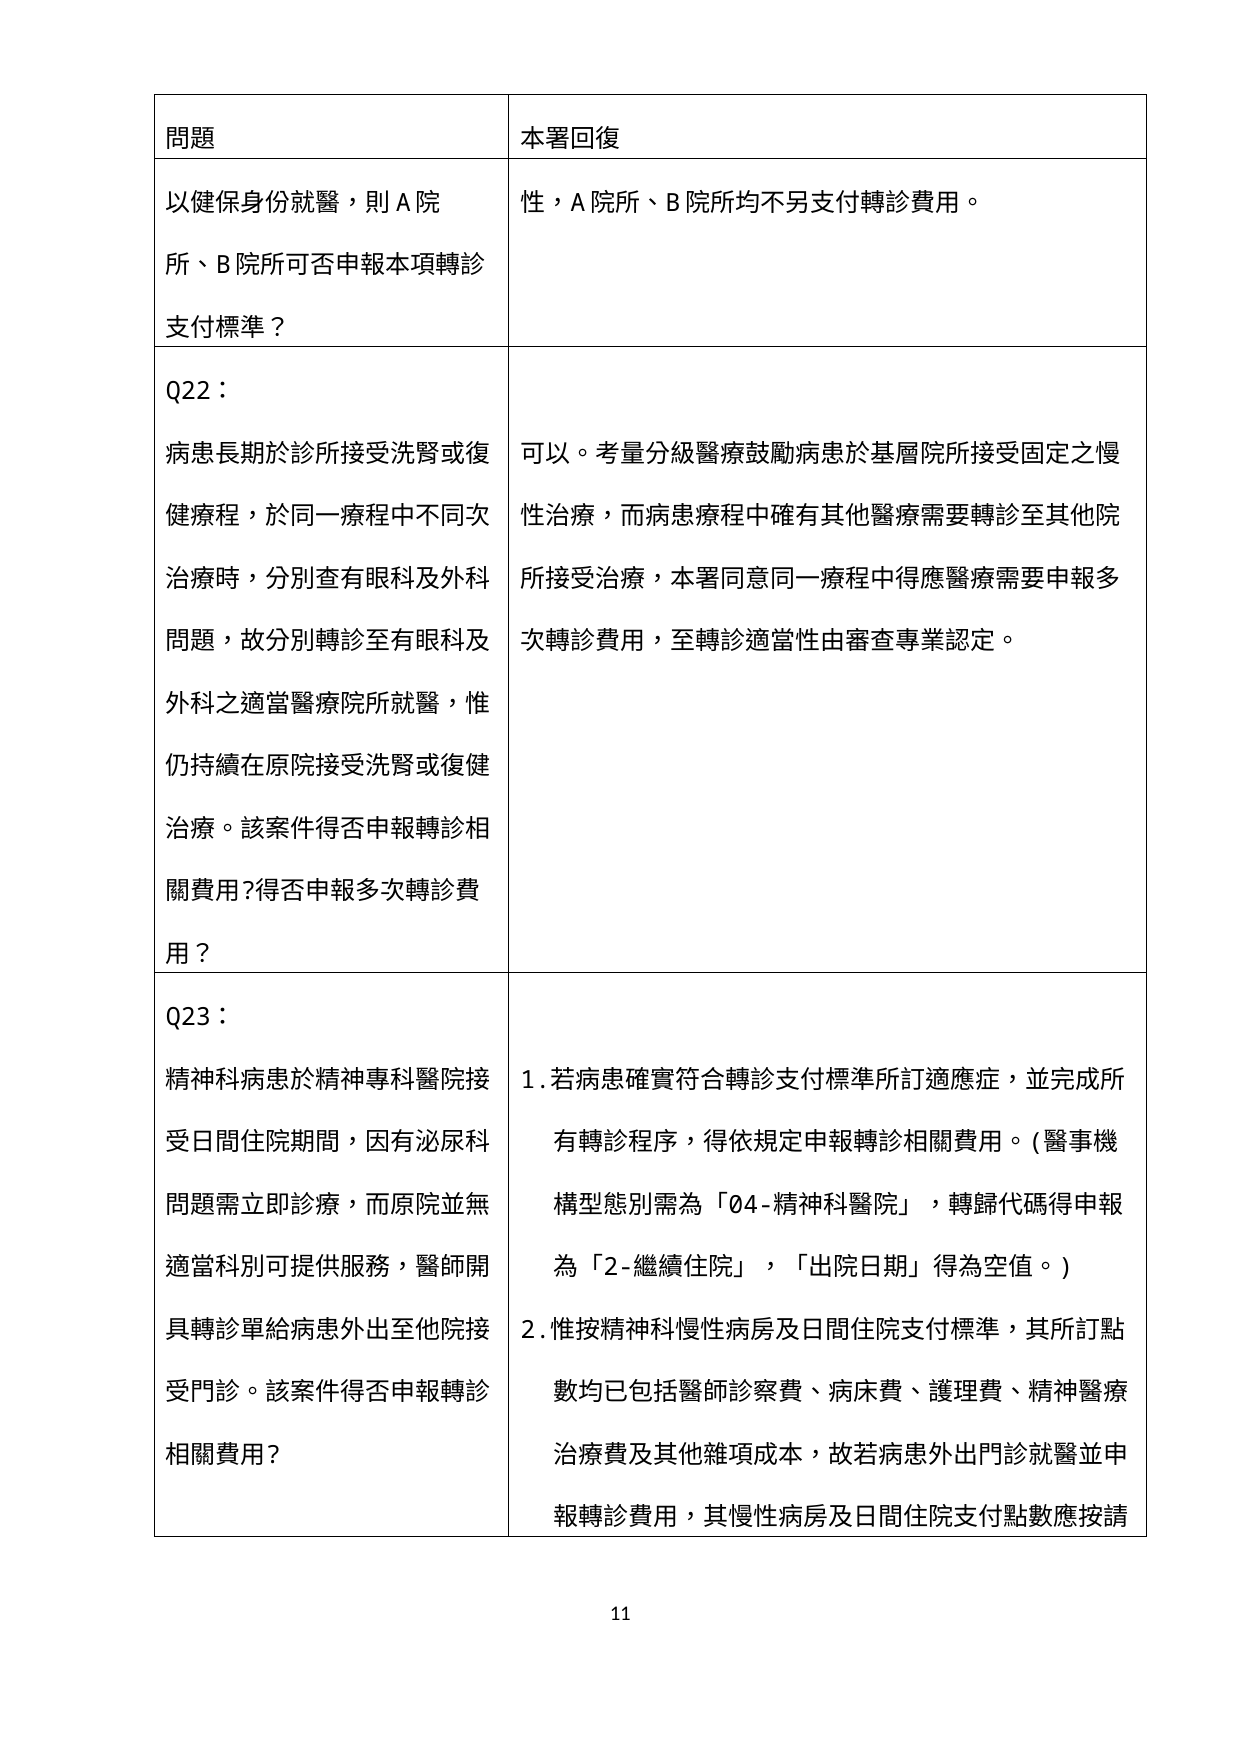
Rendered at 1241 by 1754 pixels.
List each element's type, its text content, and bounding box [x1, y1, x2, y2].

table_cell 性，A院所、B院所均不另支付轉診費用。 [509, 159, 1146, 346]
table_cell 可以。考量分級醫療鼓勵病患於基層院所接受固定之慢性治療，而病患療程中確有其他醫療需要轉診至其他院所接受治療，本署同意同一療程中得應醫療需要申報多次轉診費用，至轉診適當性由審查專業認定。 [509, 347, 1146, 972]
table_header 本署回復 [509, 95, 1146, 158]
table_cell Q23： 精神科病患於精神專科醫院接受日間住院期間，因有泌尿科問題需立即診療，而原院並無適當科別可提供服務，醫師開具轉診單給病患外出至他院接受門診。該案件得否申報轉診相關費用? [155, 973, 508, 1536]
table_cell 以健保身份就醫，則A院所、B院所可否申報本項轉診支付標準？ [155, 159, 508, 346]
table_header 問題 [155, 95, 508, 158]
table_cell Q22： 病患長期於診所接受洗腎或復健療程，於同一療程中不同次治療時，分別查有眼科及外科問題，故分別轉診至有眼科及外科之適當醫療院所就醫，惟仍持續在原院接受洗腎或復健治療。該案件得否申報轉診相關費用?得否申報多次轉診費用？ [155, 347, 508, 972]
table_cell 1.若病患確實符合轉診支付標準所訂適應症，並完成所有轉診程序，得依規定申報轉診相關費用。(醫事機構型態別需為「04-精神科醫院」，轉歸代碼得申報為「2-繼續住院」，「出院日期」得為空值。) 2.惟按精神科慢性病房及日間住院支付標準，其所訂點數均已包括醫師診察費、病床費、護理費、精神醫療治療費及其他雜項成本，故若病患外出門診就醫並申報轉診費用，其慢性病房及日間住院支付點數應按請 [509, 973, 1146, 1536]
